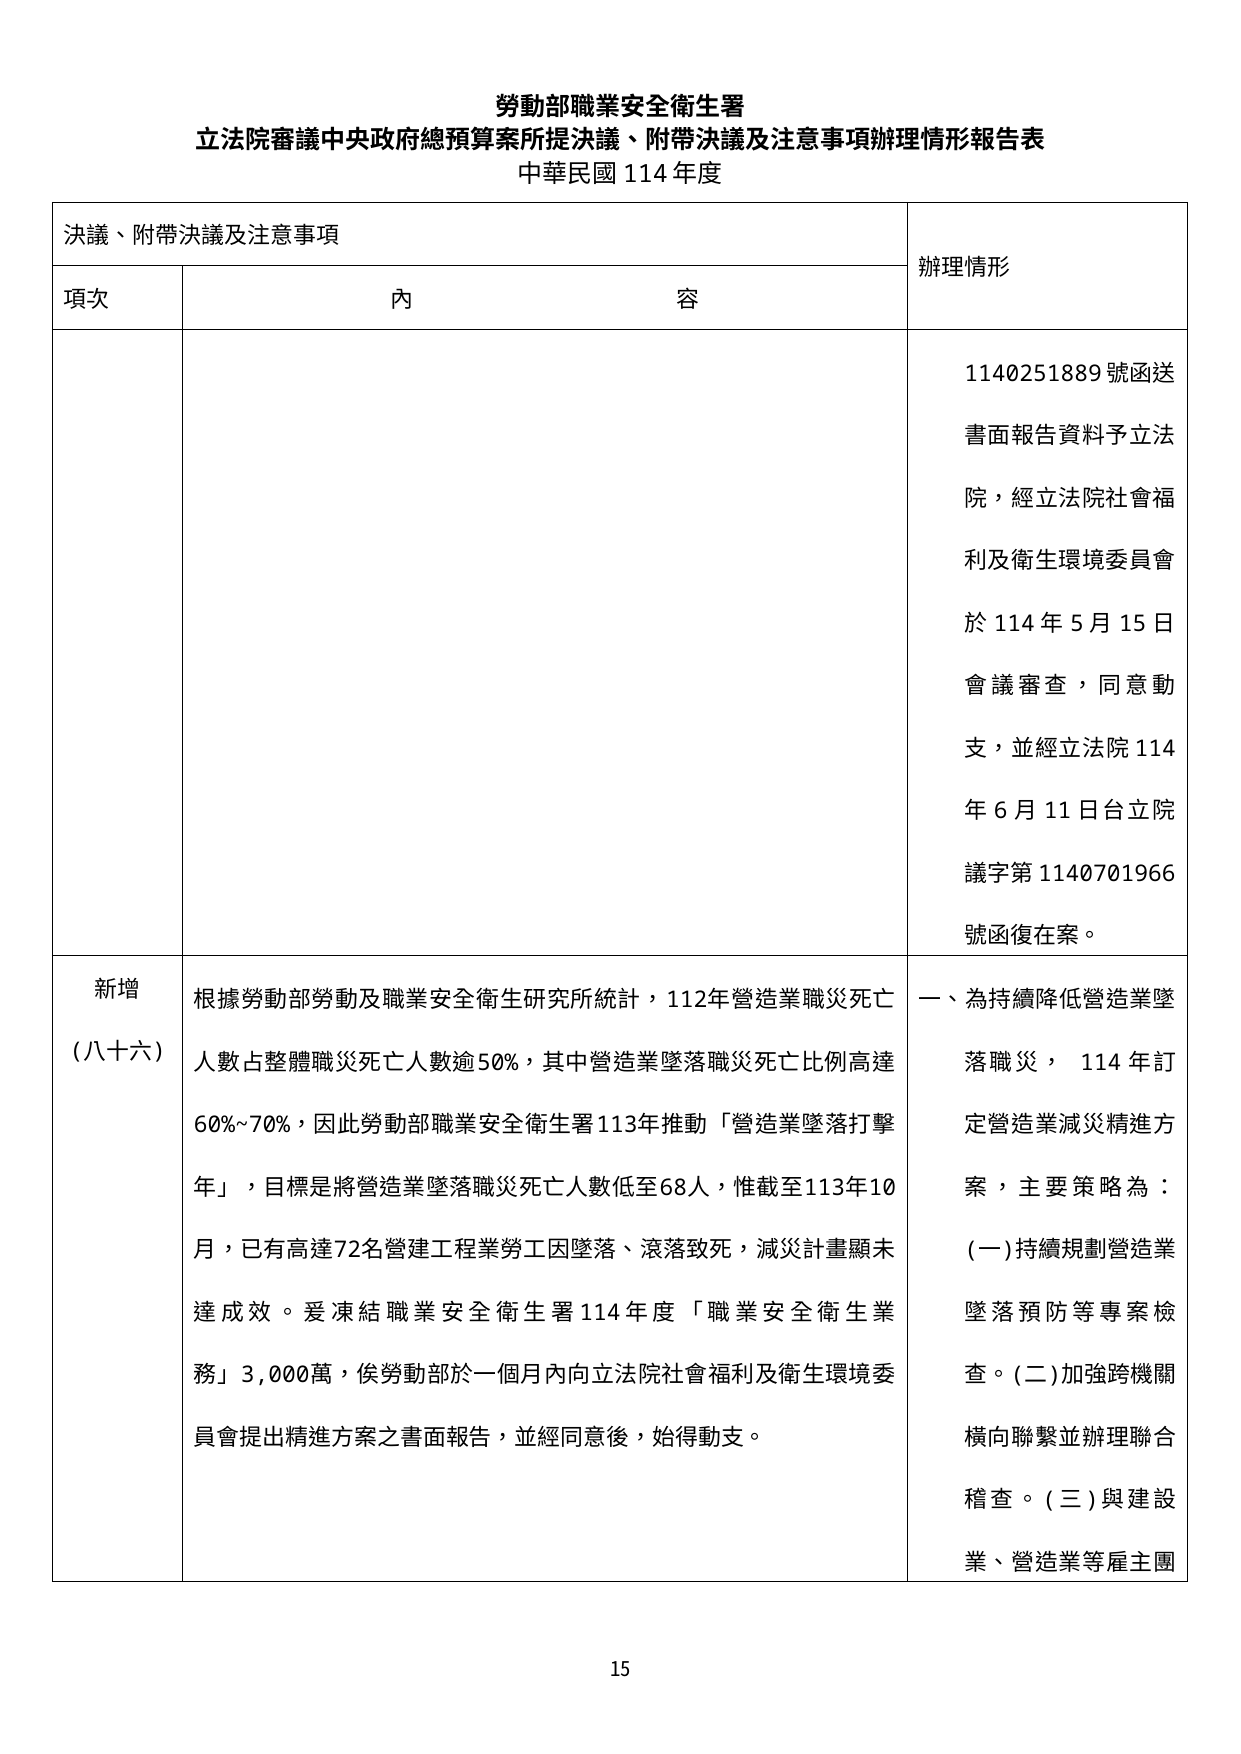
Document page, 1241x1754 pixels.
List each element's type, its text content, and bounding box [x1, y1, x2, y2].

table_cell [53, 330, 182, 955]
table_cell 內 容 [183, 266, 907, 329]
table_header 辦理情形 [908, 203, 1187, 329]
table_cell 新增 (八十六) [53, 956, 182, 1581]
table_cell 項次 [53, 266, 182, 329]
table_header 決議、附帶決議及注意事項 [53, 203, 907, 265]
table_cell 根據勞動部勞動及職業安全衛生研究所統計，112年營造業職災死亡人數占整體職災死亡人數逾50%，其中營造業墜落職災死亡比例高達60%~70%，因此勞動部職業安全衛生署113年推動「營造業墜落打擊年」，目標是將營造業墜落職災死亡人數低至68人，惟截至113年10月，已有高達72名營建工程業勞工因墜落、滾落致死，減災計畫顯未達成效。爰凍結職業安全衛生署114年度「職業安全衛生業務」3,000萬，俟勞動部於一個月內向立法院社會福利及衛生環境委員會提出精進方案之書面報告，並經同意後，始得動支。 [183, 956, 907, 1581]
table_cell 1140251889號函送書面報告資料予立法院，經立法院社會福利及衛生環境委員會於114年5月15日會議審查，同意動支，並經立法院114年6月11日台立院議字第1140701966號函復在案。 [908, 330, 1187, 955]
table_cell [183, 330, 907, 955]
table_cell 一、為持續降低營造業墜落職災， 114年訂定營造業減災精進方案，主要策略為：(一)持續規劃營造業墜落預防等專案檢查。(二)加強跨機關橫向聯繫並辦理聯合稽查。(三)與建設業、營造業等雇主團 [908, 956, 1187, 1581]
